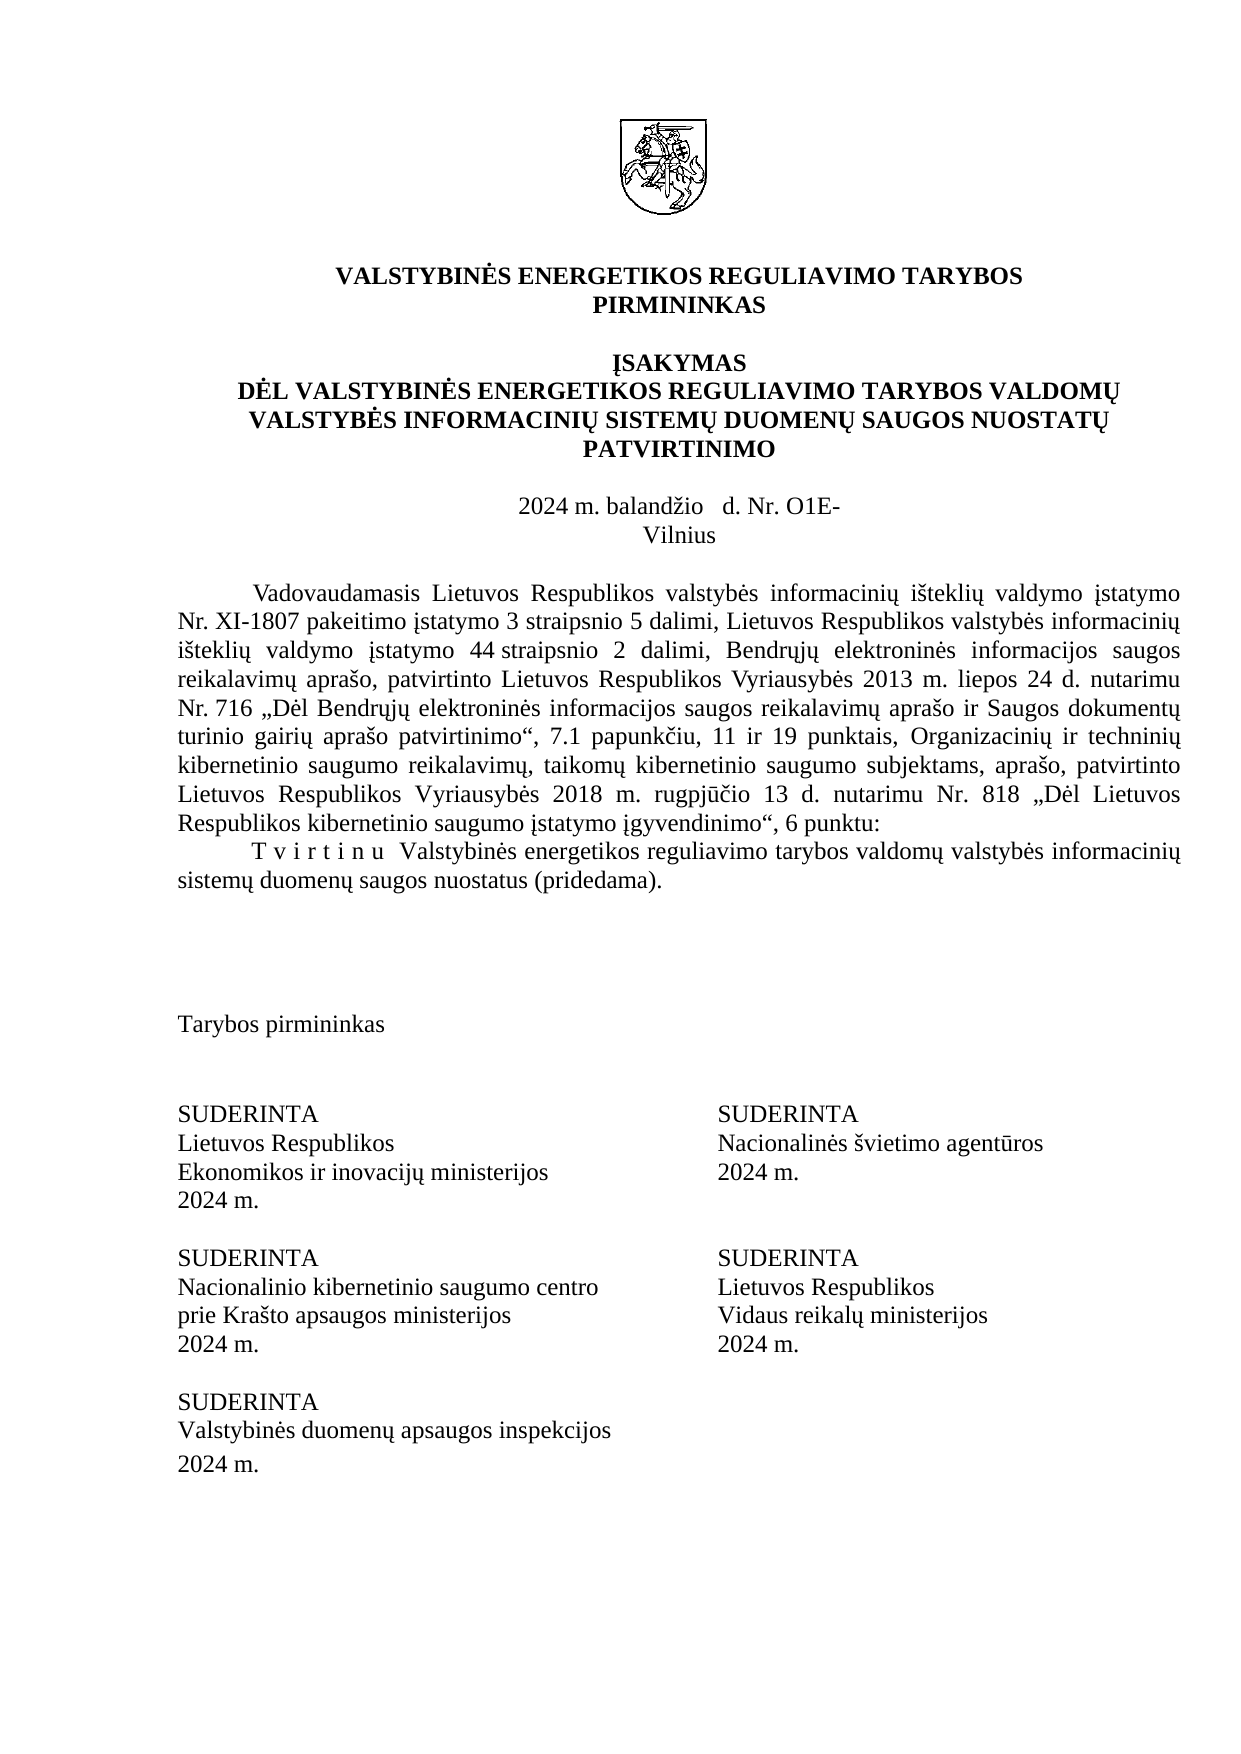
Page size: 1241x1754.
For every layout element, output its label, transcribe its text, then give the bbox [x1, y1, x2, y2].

text Valstybinės duomenų apsaugos inspekcijos [177, 1416, 1181, 1444]
text SUDERINTA SUDERINTA [177, 1243, 1181, 1272]
text Tvirtinu Valstybinės energetikos reguliavimo tarybos valdomų valstybės informacinių sistemų duomenų saugos nuostatus (pridedama). [177, 836, 1181, 894]
text dĖL vALSTYBINĖS Energetikos reguliavimo TARYBOS VALDOMŲ VALSTYBĖS INFORMACINIŲ SISTEMŲ DUOMENŲ SAUGOS NUOSTATŲ PATVIRTINIMO [177, 376, 1181, 463]
text Vilnius [177, 520, 1181, 549]
text Tarybos pirmininkas [177, 1009, 1181, 1038]
text vALSTYBINĖS Energetikos reguliavimo tarybos PIRMININKas [177, 261, 1181, 319]
text 2024 m. [177, 1449, 1181, 1477]
text 2024 m. 2024 m. [177, 1329, 1181, 1358]
text Ekonomikos ir inovacijų ministerijos 2024 m. [177, 1157, 1181, 1186]
text Vadovaudamasis Lietuvos Respublikos valstybės informacinių išteklių valdymo įstatymo Nr. XI-1807 pakeitimo įstatymo 3 straipsnio 5 dalimi, Lietuvos Respublikos valstybės informacinių išteklių valdymo įstatymo 44 straipsnio 2 dalimi, Bendrųjų elektroninės informacijos saugos reikalavimų aprašo, patvirtinto Lietuvos Respublikos Vyriausybės 2013 m. liepos 24 d. nutarimu Nr. 716 „Dėl Bendrųjų elektroninės informacijos saugos reikalavimų aprašo ir Saugos dokumentų turinio gairių aprašo patvirtinimo“, 7.1 papunkčiu, 11 ir 19 punktais, Organizacinių ir techninių kibernetinio saugumo reikalavimų, taikomų kibernetinio saugumo subjektams, aprašo, patvirtinto Lietuvos Respublikos Vyriausybės 2018 m. rugpjūčio 13 d. nutarimu Nr. 818 „Dėl Lietuvos Respublikos kibernetinio saugumo įstatymo įgyvendinimo“, 6 punktu: [177, 578, 1181, 836]
text SUDERINTA SUDERINTA [177, 1099, 1181, 1128]
text 2024 m. balandžio d. Nr. O1E- [177, 491, 1181, 520]
text prie Krašto apsaugos ministerijos Vidaus reikalų ministerijos [177, 1301, 1181, 1329]
text 2024 m. [177, 1186, 1181, 1214]
text Nacionalinio kibernetinio saugumo centro Lietuvos Respublikos [177, 1272, 1181, 1301]
text Lietuvos Respublikos Nacionalinės švietimo agentūros [177, 1128, 1181, 1157]
text įsakymas [177, 348, 1181, 376]
text SUDERINTA [177, 1387, 1181, 1416]
